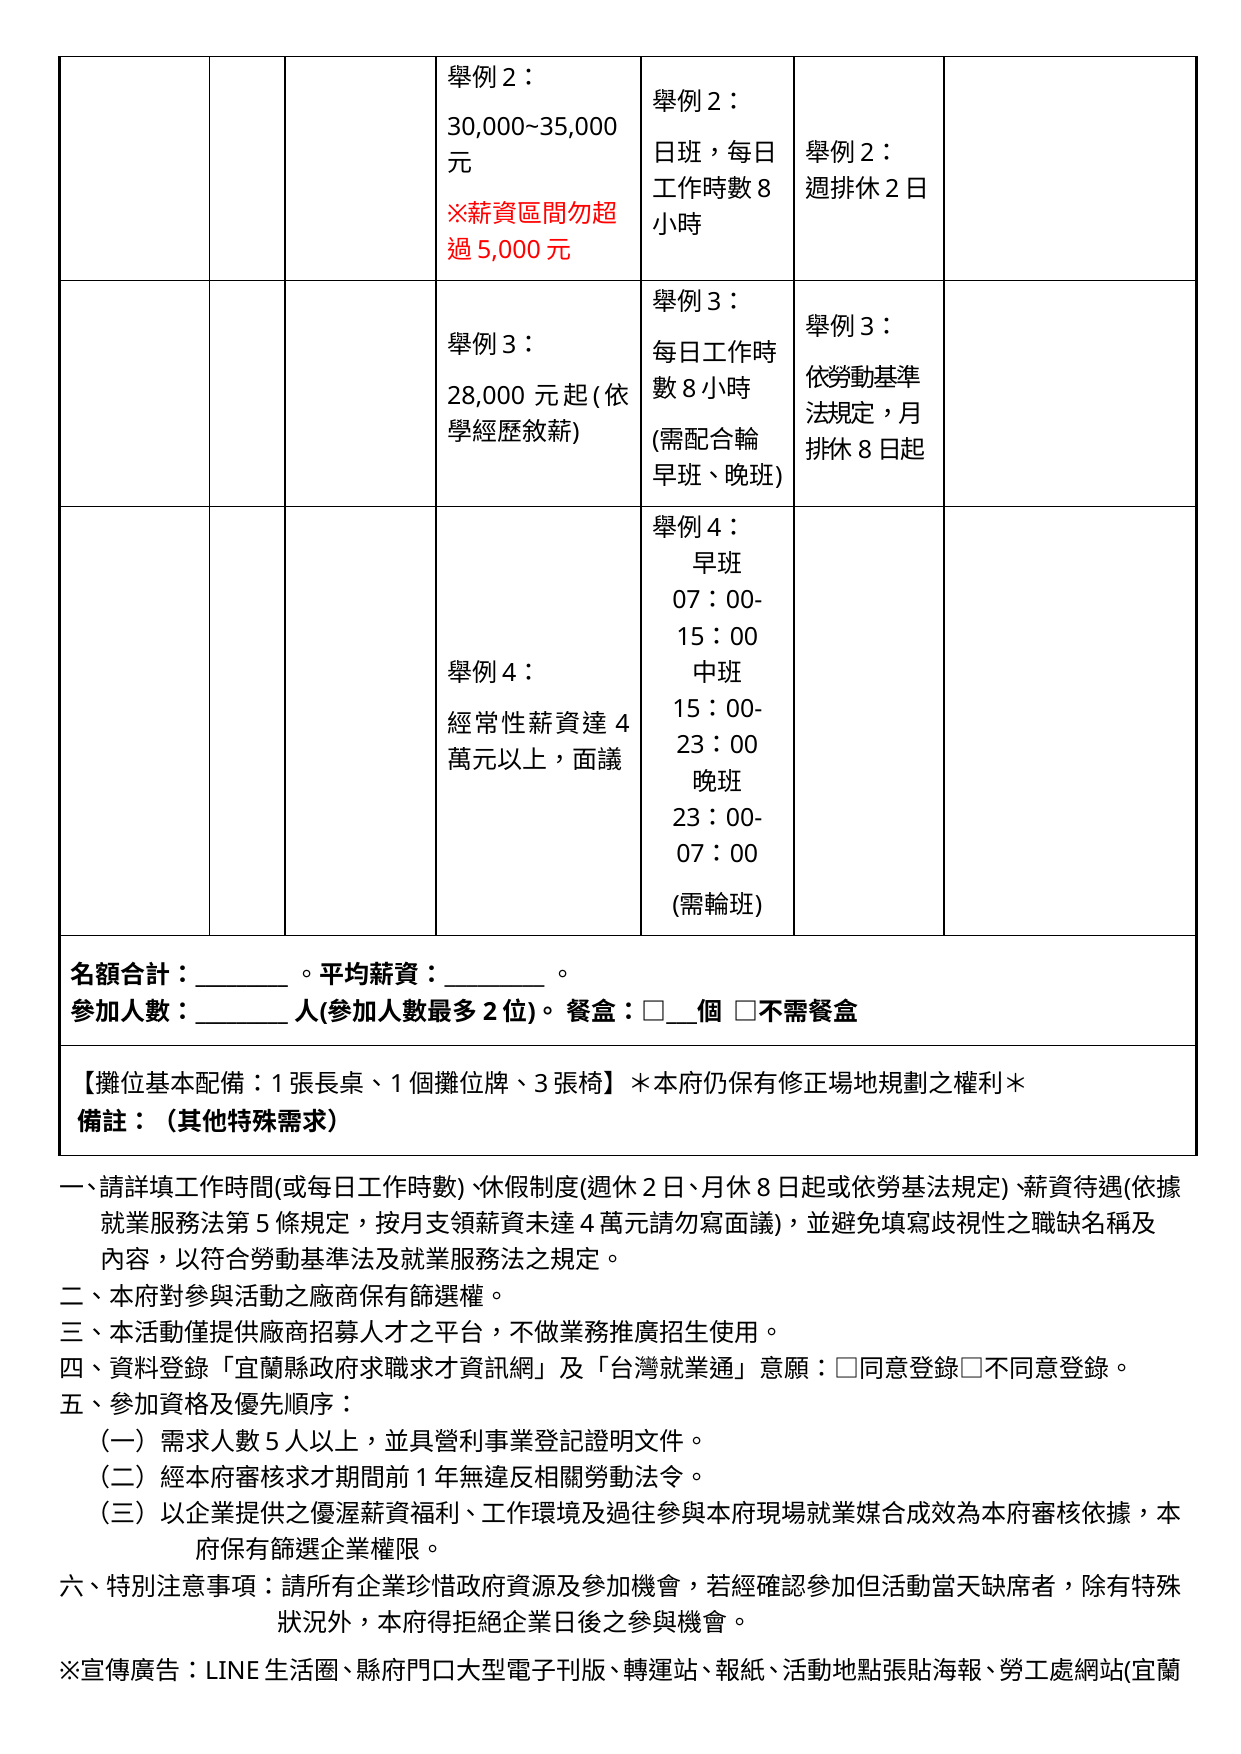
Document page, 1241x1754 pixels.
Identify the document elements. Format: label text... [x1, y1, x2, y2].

table_cell 舉例2： 30,000~35,000元 ※薪資區間勿超過5,000元 [437, 57, 640, 280]
table_cell [945, 507, 1195, 935]
table_cell [795, 507, 943, 935]
table_cell 名額合計：_________ 。平均薪資：_________ 。 參加人數：_________ 人(參加人數最多2位)。 餐盒：□___個 □不需餐盒 [61, 936, 1195, 1045]
table_cell [286, 57, 435, 280]
text 三、本活動僅提供廠商招募人才之平台，不做業務推廣招生使用。 [59, 1312, 1181, 1349]
table_cell 舉例3： 依勞動基準法規定，月排休8日起 [795, 281, 943, 506]
text 一、請詳填工作時間(或每日工作時數)、休假制度(週休2日、月休8日起或依勞基法規定)、薪資待遇(依據就業服務法第5條規定，按月支領薪資未達4萬元請勿寫面議)，並避免填寫歧視性之職缺名稱及內容，以符合勞動基準法及就業服務法之規定。 [59, 1167, 1181, 1276]
table_cell 舉例3： 每日工作時數8小時 (需配合輪早班、晚班) [642, 281, 793, 506]
table_cell [61, 281, 209, 506]
text （三）以企業提供之優渥薪資福利、工作環境及過往參與本府現場就業媒合成效為本府審核依據，本府保有篩選企業權限。 [59, 1494, 1181, 1566]
table_cell [61, 507, 209, 935]
table_cell 舉例4： 經常性薪資達4萬元以上，面議 [437, 507, 640, 935]
text 六、特別注意事項：請所有企業珍惜政府資源及參加機會，若經確認參加但活動當天缺席者，除有特殊狀況外，本府得拒絕企業日後之參與機會。 [59, 1566, 1181, 1639]
text （一）需求人數5人以上，並具營利事業登記證明文件。 [59, 1421, 1181, 1457]
table_cell 舉例4： 早班 07：00-15：00 中班 15：00-23：00 晚班 23：00-07：00 (需輪班) [642, 507, 793, 935]
table_cell [210, 507, 284, 935]
table_cell [945, 57, 1195, 280]
table_cell 【攤位基本配備：1張長桌、1個攤位牌、3張椅】＊本府仍保有修正場地規劃之權利＊ 備註：（其他特殊需求） [61, 1046, 1195, 1155]
text 四、資料登錄「宜蘭縣政府求職求才資訊網」及「台灣就業通」意願：□同意登錄□不同意登錄。 [59, 1349, 1165, 1385]
table_cell [210, 281, 284, 506]
text （二）經本府審核求才期間前1年無違反相關勞動法令。 [59, 1457, 1181, 1494]
text ※宣傳廣告：LINE生活圈、縣府門口大型電子刊版、轉運站、報紙、活動地點張貼海報、勞工處網站(宜蘭 [59, 1651, 1181, 1687]
table_cell [945, 281, 1195, 506]
text 五、參加資格及優先順序： [59, 1385, 1165, 1421]
table_cell 舉例2： 日班，每日工作時數8小時 [642, 57, 793, 280]
table_cell 舉例3： 28,000元起(依學經歷敘薪) [437, 281, 640, 506]
table_cell [286, 507, 435, 935]
table_cell [61, 57, 209, 280]
table_cell [210, 57, 284, 280]
table_cell 舉例2： 週排休2日 [795, 57, 943, 280]
text 二、本府對參與活動之廠商保有篩選權。 [59, 1276, 1181, 1312]
table_cell [286, 281, 435, 506]
